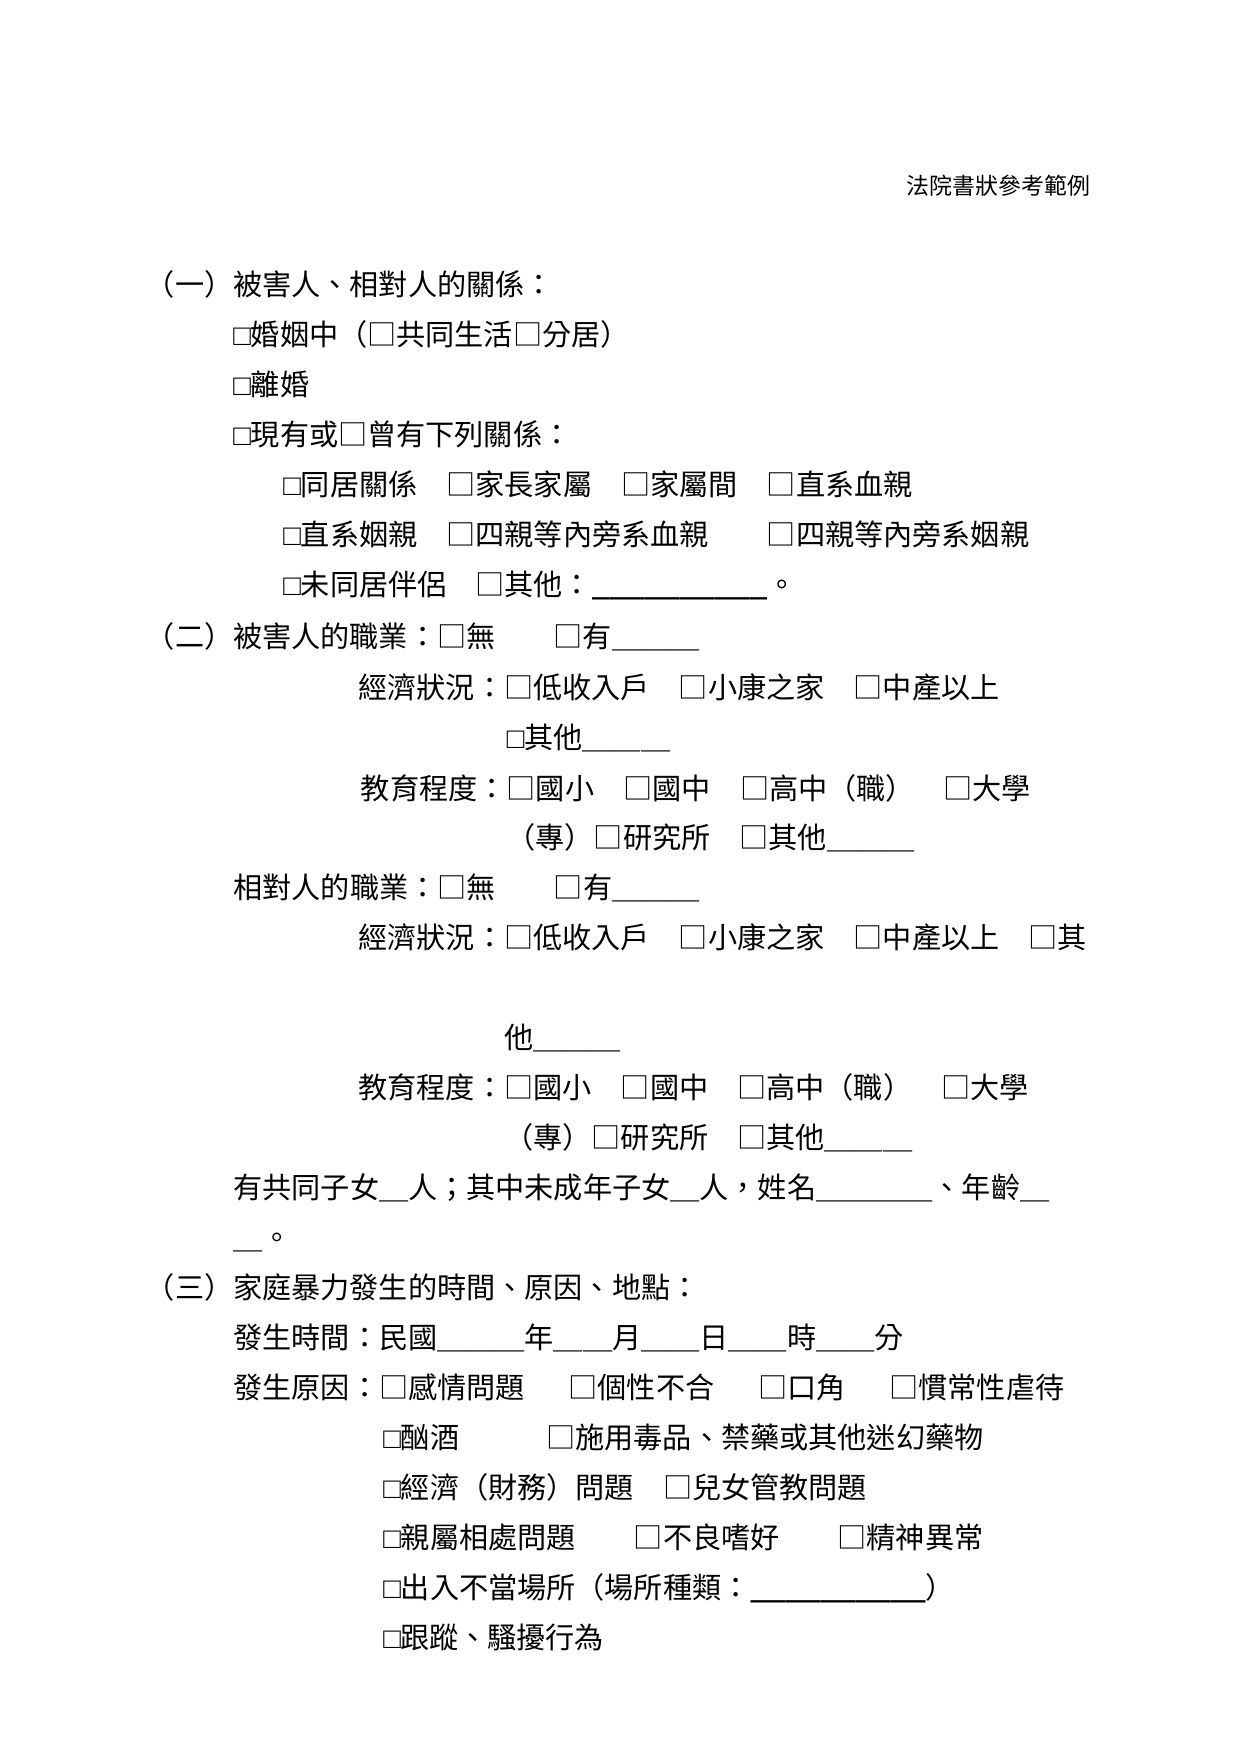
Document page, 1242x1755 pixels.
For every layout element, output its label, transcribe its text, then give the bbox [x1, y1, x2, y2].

text （二）被害人的職業：□無 □有＿＿＿ [146, 614, 1098, 656]
text □其他＿＿＿ [146, 715, 1098, 757]
text 有共同子女＿人；其中未成年子女＿人，姓名＿＿＿＿、年齡＿ ＿。 [233, 1158, 1098, 1258]
text （一）被害人、相對人的關係： □婚姻中（□共同生活□分居） [146, 255, 1098, 355]
text 教育程度：□國小 □國中 □高中（職） □大學 [146, 766, 1098, 808]
text □離婚 □現有或□曾有下列關係： [233, 355, 1098, 455]
text 教育程度：□國小 □國中 □高中（職） □大學 （專）□研究所 □其他＿＿＿ [358, 1058, 1098, 1158]
text □同居關係 □家長家屬 □家屬間 □直系血親 □直系姻親 □四親等內旁系血親 □四親等內旁系姻親 □未同居伴侶 □其他：__________。 [283, 455, 1098, 605]
text □跟蹤、騷擾行為 [383, 1608, 1098, 1658]
text 經濟狀況：□低收入戶 □小康之家 □中產以上 [146, 664, 1098, 707]
text 發生原因：□感情問題 □個性不合 □口角 □慣常性虐待 □酗酒 □施用毒品、禁藥或其他迷幻藥物 □經濟（財務）問題 □兒女管教問題 □親屬相處問題 □不良嗜好 □精神異常 □出入不當場所（場所種類：__________） [233, 1358, 1098, 1608]
text 法院書狀參考範例 [907, 168, 1106, 201]
text （三）家庭暴力發生的時間、原因、地點： 發生時間：民國＿＿＿年＿＿月＿＿日＿＿時＿＿分 [146, 1258, 1098, 1358]
text （專）□研究所 □其他＿＿＿ 相對人的職業：□無 □有＿＿＿ [233, 808, 1098, 908]
text 經濟狀況：□低收入戶 □小康之家 □中產以上 □其 他＿＿＿ [358, 908, 1098, 1058]
